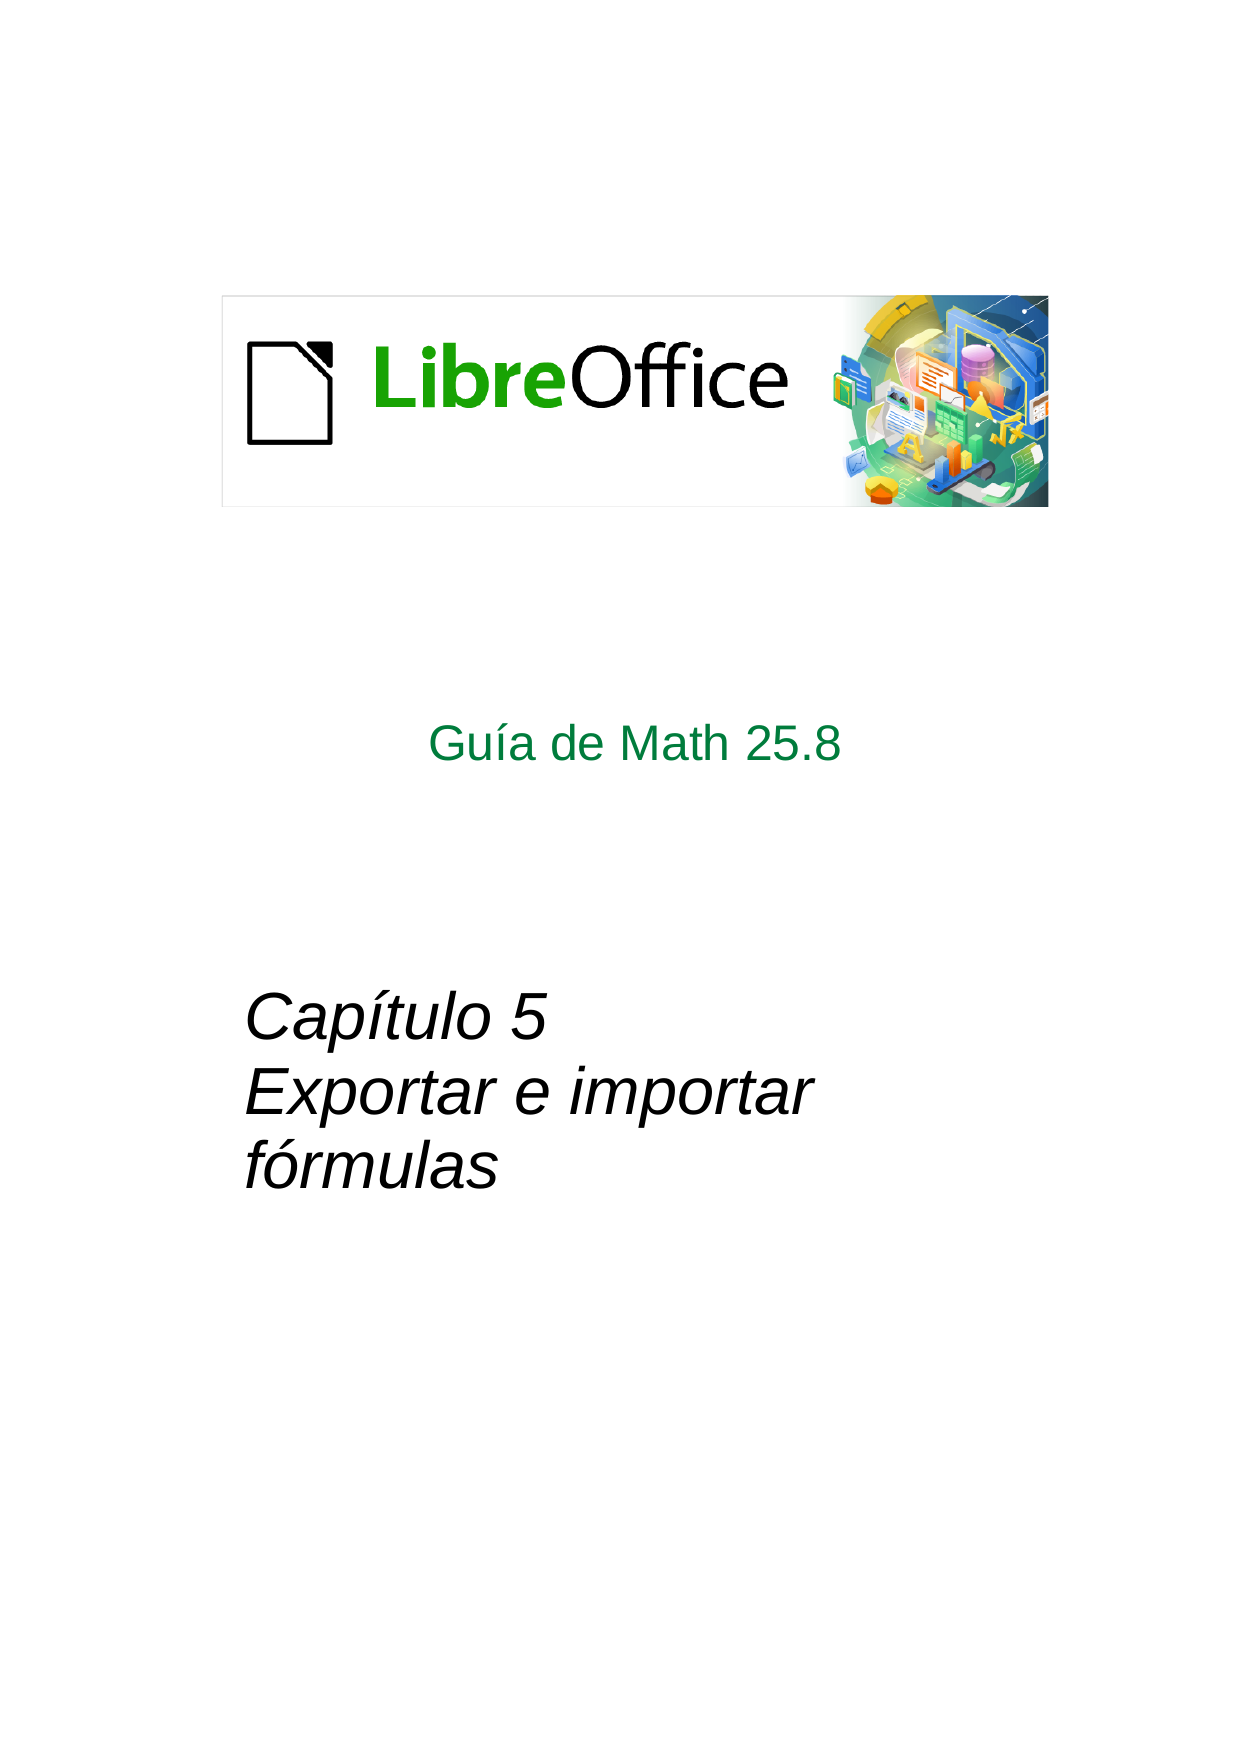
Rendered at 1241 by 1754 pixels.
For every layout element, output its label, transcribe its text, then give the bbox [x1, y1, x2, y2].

title Capítulo 5 Exportar e importar fórmulas [177, 979, 1093, 1203]
text Guía de Math 25.8 [177, 715, 1093, 771]
picture [221, 295, 1049, 507]
